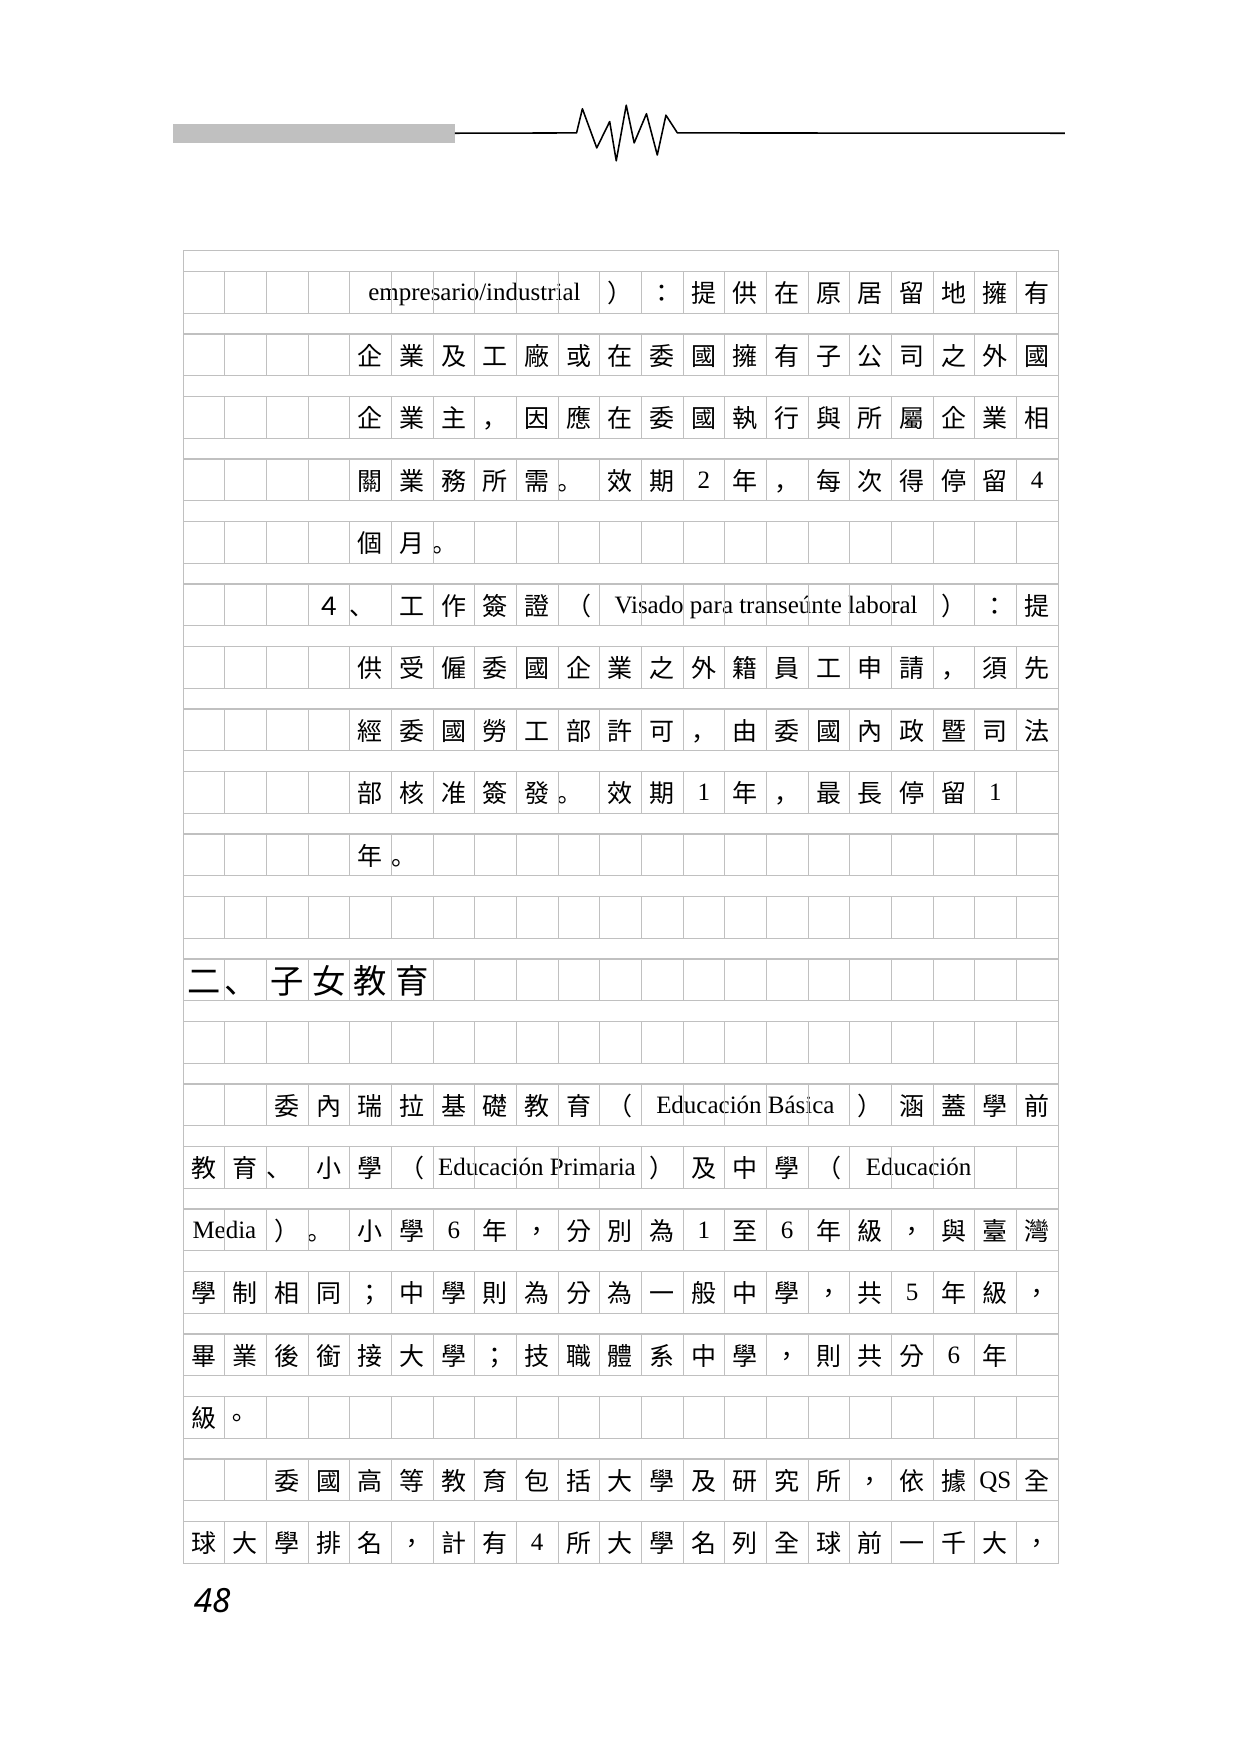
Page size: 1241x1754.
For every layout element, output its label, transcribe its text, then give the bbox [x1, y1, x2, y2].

text ３、企業負責人簽證（Visado para transeúnte empresario/industrial）：提供在原居留地擁有企業及工廠或在委國擁有子公司之外國企業主，因應在委國執行與所屬企業相關業務所需。效期2年，每次得停留4個月。 [281, 376, 1058, 396]
text ３、企業負責人簽證（Visado para transeúnte empresario/industrial）：提供在原居留地擁有企業及工廠或在委國擁有子公司之外國企業主，因應在委國執行與所屬企業相關業務所需。效期2年，每次得停留4個月。 [281, 314, 1058, 333]
text 委國高等教育包括大學及研究所，依據QS全球大學排名，計有4所大學名列全球前一千大，排名最高的委內瑞拉中央大學（Universidad Central de Venezuela）排名介於701-750間，其次為天主教Andrés Bello大學、Los Andes Mérida大學及Simón Bolívar大學。 [184, 1501, 1058, 1521]
text ３、企業負責人簽證（Visado para transeúnte empresario/industrial）：提供在原居留地擁有企業及工廠或在委國擁有子公司之外國企業主，因應在委國執行與所屬企業相關業務所需。效期2年，每次得停留4個月。 [281, 439, 1058, 458]
text [934, 960, 974, 1000]
text [184, 939, 1058, 958]
text [684, 960, 724, 1000]
text 委內瑞拉基礎教育（Educación Básica）涵蓋學前教育、小學（Educación Primaria）及中學（Educación Media）。小學6年，分別為1至6年級，與臺灣學制相同；中學則為分為一般中學，共5年級，畢業後銜接大學；技職體系中學，則共分6年級。 [184, 1376, 1058, 1396]
text [517, 960, 558, 1000]
text [434, 960, 474, 1000]
text [475, 960, 516, 1000]
text 委內瑞拉基礎教育（Educación Básica）涵蓋學前教育、小學（Educación Primaria）及中學（Educación Media）。小學6年，分別為1至6年級，與臺灣學制相同；中學則為分為一般中學，共5年級，畢業後銜接大學；技職體系中學，則共分6年級。 [184, 1251, 1058, 1271]
text 二 [184, 960, 224, 1000]
text ４、工作簽證（Visado para transeúnte laboral）：提供受僱委國企業之外籍員工申請，須先經委國勞工部許可，由委國內政暨司法部核准簽發。效期1年，最長停留1年。 [281, 689, 1058, 708]
text 委內瑞拉基礎教育（Educación Básica）涵蓋學前教育、小學（Educación Primaria）及中學（Educación Media）。小學6年，分別為1至6年級，與臺灣學制相同；中學則為分為一般中學，共5年級，畢業後銜接大學；技職體系中學，則共分6年級。 [184, 1314, 1058, 1333]
text 、 [225, 960, 266, 1000]
text 子 [267, 960, 308, 1000]
text ４、工作簽證（Visado para transeúnte laboral）：提供受僱委國企業之外籍員工申請，須先經委國勞工部許可，由委國內政暨司法部核准簽發。效期1年，最長停留1年。 [281, 751, 1058, 771]
text 委內瑞拉基礎教育（Educación Básica）涵蓋學前教育、小學（Educación Primaria）及中學（Educación Media）。小學6年，分別為1至6年級，與臺灣學制相同；中學則為分為一般中學，共5年級，畢業後銜接大學；技職體系中學，則共分6年級。 [184, 1189, 1058, 1208]
text ４、工作簽證（Visado para transeúnte laboral）：提供受僱委國企業之外籍員工申請，須先經委國勞工部許可，由委國內政暨司法部核准簽發。效期1年，最長停留1年。 [281, 626, 1058, 646]
text [892, 960, 933, 1000]
text ４、工作簽證（Visado para transeúnte laboral）：提供受僱委國企業之外籍員工申請，須先經委國勞工部許可，由委國內政暨司法部核准簽發。效期1年，最長停留1年。 [281, 814, 1058, 833]
text [767, 960, 808, 1000]
text [809, 960, 849, 1000]
text ３、企業負責人簽證（Visado para transeúnte empresario/industrial）：提供在原居留地擁有企業及工廠或在委國擁有子公司之外國企業主，因應在委國執行與所屬企業相關業務所需。效期2年，每次得停留4個月。 [281, 501, 1058, 521]
text 委國高等教育包括大學及研究所，依據QS全球大學排名，計有4所大學名列全球前一千大，排名最高的委內瑞拉中央大學（Universidad Central de Venezuela）排名介於701-750間，其次為天主教Andrés Bello大學、Los Andes Mérida大學及Simón Bolívar大學。 [184, 1439, 1058, 1458]
text 委內瑞拉基礎教育（Educación Básica）涵蓋學前教育、小學（Educación Primaria）及中學（Educación Media）。小學6年，分別為1至6年級，與臺灣學制相同；中學則為分為一般中學，共5年級，畢業後銜接大學；技職體系中學，則共分6年級。 [184, 1064, 1058, 1083]
text [600, 960, 641, 1000]
text [725, 960, 766, 1000]
text ３、企業負責人簽證（Visado para transeúnte empresario/industrial）：提供在原居留地擁有企業及工廠或在委國擁有子公司之外國企業主，因應在委國執行與所屬企業相關業務所需。效期2年，每次得停留4個月。 [281, 251, 1058, 271]
text 女 [309, 960, 349, 1000]
text [642, 960, 683, 1000]
text ４、工作簽證（Visado para transeúnte laboral）：提供受僱委國企業之外籍員工申請，須先經委國勞工部許可，由委國內政暨司法部核准簽發。效期1年，最長停留1年。 [281, 564, 1058, 583]
text 教 [350, 960, 391, 1000]
text 委內瑞拉基礎教育（Educación Básica）涵蓋學前教育、小學（Educación Primaria）及中學（Educación Media）。小學6年，分別為1至6年級，與臺灣學制相同；中學則為分為一般中學，共5年級，畢業後銜接大學；技職體系中學，則共分6年級。 [184, 1126, 1058, 1146]
text [850, 960, 891, 1000]
text 育 [392, 960, 433, 1000]
text [1017, 960, 1058, 1000]
text [975, 960, 1016, 1000]
text [559, 960, 599, 1000]
